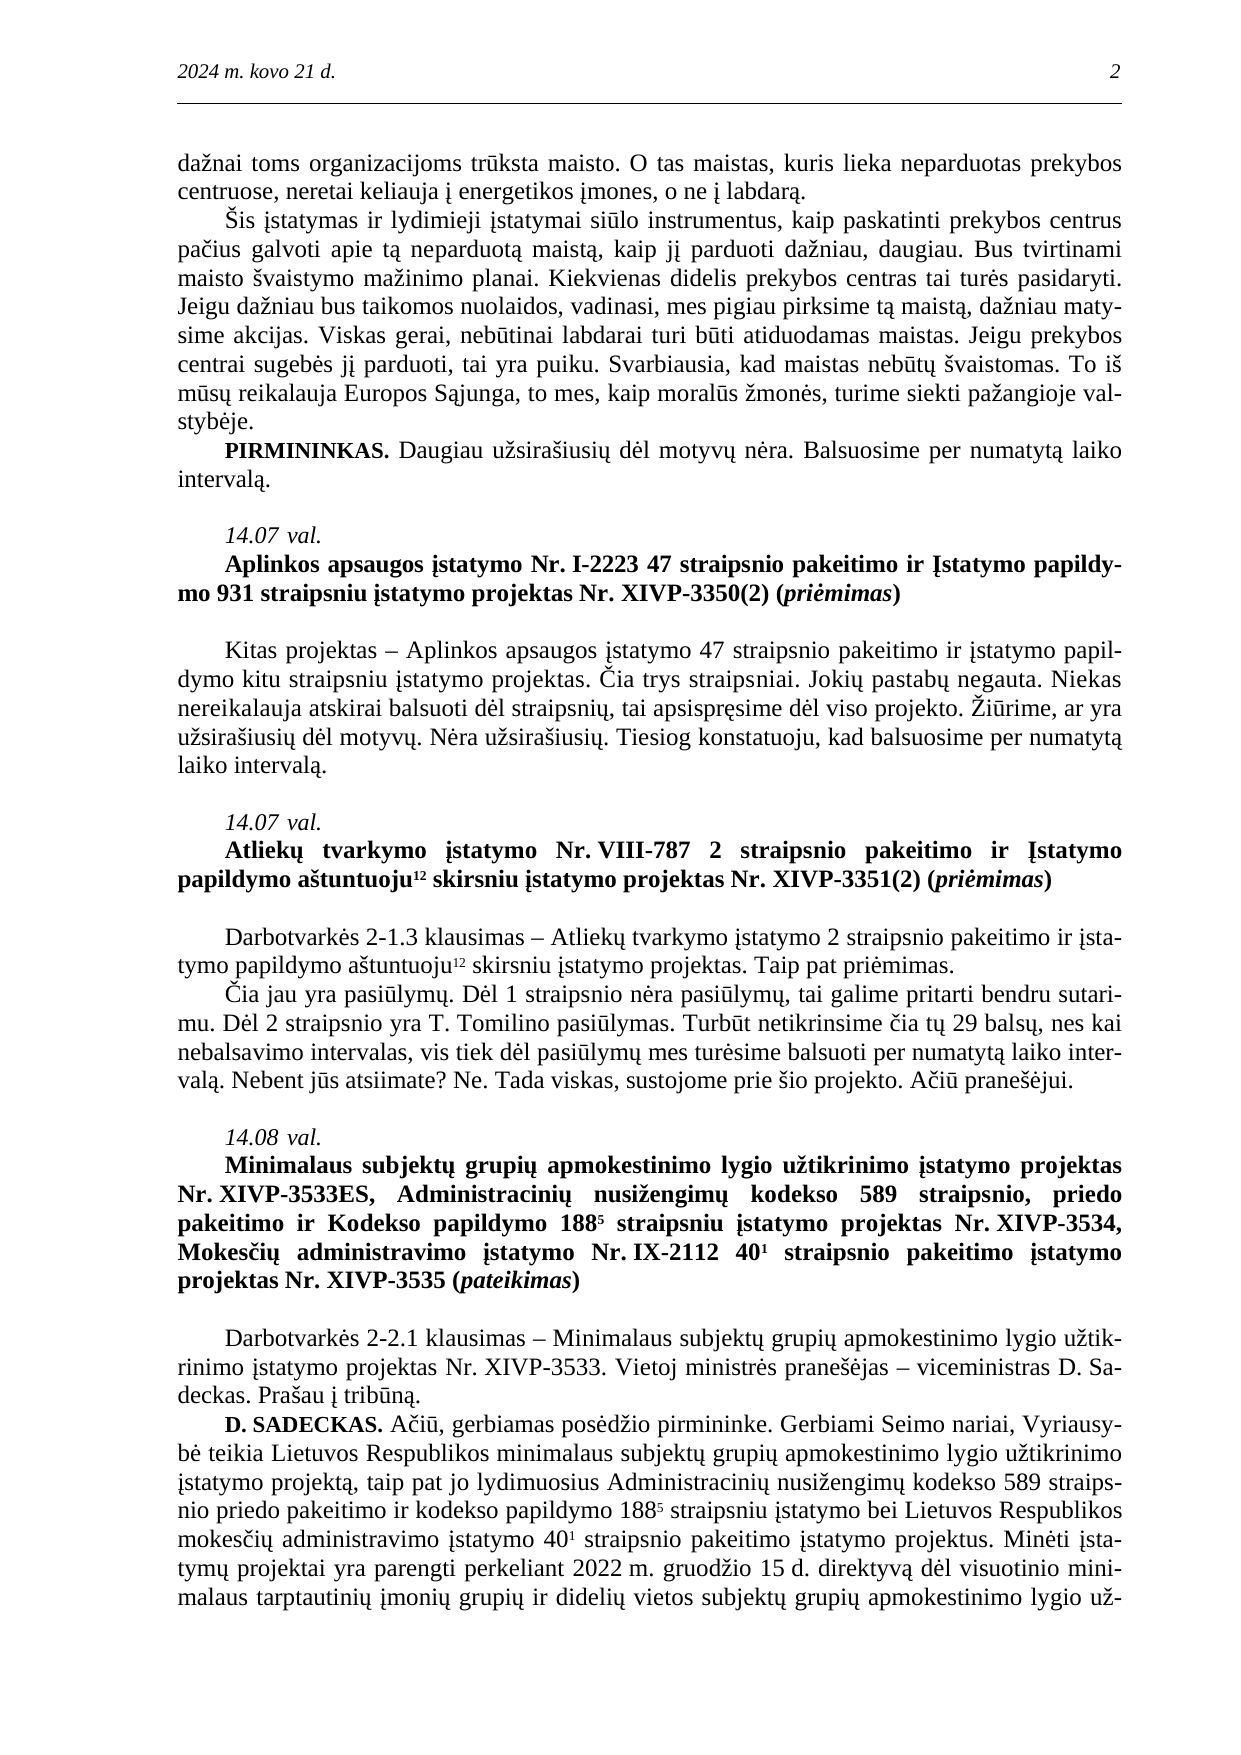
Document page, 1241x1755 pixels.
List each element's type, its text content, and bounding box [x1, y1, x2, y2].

text Ki­tas pro­jek­tas – Ap­lin­kos ap­sau­gos įsta­ty­mo 47 straips­nio pa­kei­ti­mo ir įsta­ty­mo pa­pil­dy­mo ki­tu straips­niu įsta­ty­mo pro­jek­tas. Čia trys straips­niai. Jo­kių pa­sta­bų ne­gau­ta. Nie­kas ne­rei­ka­lau­ja at­ski­rai bal­suo­ti dėl straips­nių, tai ap­si­sprę­si­me dėl vi­so pro­jek­to. Žiū­ri­me, ar yra už­si­ra­šiu­sių dėl mo­ty­vų. Nė­ra už­si­ra­šiu­sių. Tie­siog kon­sta­tuo­ju, kad bal­suo­si­me per nu­ma­ty­tą lai­ko in­ter­va­lą. [177, 635, 1122, 779]
text PIRMININKAS. Dau­giau už­si­ra­šiu­sių dėl mo­ty­vų nė­ra. Bal­suo­si­me per nu­ma­ty­tą lai­ko in­ter­va­lą. [177, 435, 1122, 493]
text Dar­bo­tvarkės 2-2.1 klau­si­mas – Mi­ni­ma­laus sub­jek­tų gru­pių ap­mo­kes­ti­ni­mo ly­gio už­tik­ri­ni­mo įsta­ty­mo pro­jek­tas Nr. XIVP-3533. Vie­toj mi­nist­rės pra­ne­šė­jas – vi­ce­mi­nist­ras D. Sa­dec­kas. Pra­šau į tri­bū­ną. [177, 1323, 1122, 1409]
text 14.07 val. [224, 521, 1122, 549]
text D. SADECKAS. Ačiū, ger­bia­mas po­sė­džio pir­mi­nin­ke. Ger­bia­mi Sei­mo na­riai, Vy­riau­sy­bė tei­kia Lie­tu­vos Res­pub­li­kos mi­ni­ma­laus sub­jek­tų gru­pių ap­mo­kes­ti­ni­mo ly­gio už­tik­ri­ni­mo įsta­ty­mo pro­jek­tą, taip pat jo ly­di­muo­sius Ad­mi­nist­ra­ci­nių nu­si­žen­gi­mų ko­dek­so 589 straips­nio prie­do pa­kei­ti­mo ir ko­dek­so pa­pil­dy­mo 1885 straips­niu įsta­ty­mo bei Lie­tu­vos Res­pub­li­kos mo­kes­čių ad­mi­nist­ra­vi­mo įsta­ty­mo 401 straips­nio pa­kei­ti­mo įsta­ty­mo pro­jek­tus. Mi­nė­ti įsta­tymų pro­jek­tai yra pa­reng­ti per­ke­liant 2022 m. gruo­džio 15 d. di­rek­ty­vą dėl vi­suo­ti­nio mi­ni­ma­laus tarp­tau­ti­nių įmo­nių gru­pių ir di­de­lių vie­tos sub­jek­tų gru­pių ap­mo­kes­ti­ni­mo ly­gio už­ [177, 1409, 1122, 1611]
text Dar­bo­tvarkės 2-1.3 klau­si­mas – At­lie­kų tvar­ky­mo įsta­ty­mo 2 straips­nio pa­kei­ti­mo ir įsta­ty­mo pa­pil­dy­mo aš­tun­tuo­ju12 skir­sniu įsta­ty­mo pro­jek­tas. Taip pat pri­ėmi­mas. [177, 922, 1122, 979]
text Čia jau yra pa­siū­ly­mų. Dėl 1 straips­nio nė­ra pa­siū­ly­mų, tai ga­li­me pri­tar­ti ben­dru su­ta­ri­mu. Dėl 2 straips­nio yra T. To­mi­li­no pa­siū­ly­mas. Tur­būt ne­tik­rin­si­me čia tų 29 bal­sų, nes kai ne­bal­sa­vi­mo in­ter­va­las, vis tiek dėl pa­siū­ly­mų mes tu­rė­si­me bal­suo­ti per nu­ma­ty­tą lai­ko in­ter­va­lą. Ne­bent jūs at­si­i­ma­te? Ne. Ta­da vis­kas, su­sto­jo­me prie šio pro­jek­to. Ačiū pra­ne­šė­jui. [177, 979, 1122, 1094]
text 14.08 val. [224, 1123, 1122, 1151]
text daž­nai toms or­ga­ni­za­ci­joms trūks­ta mais­to. O tas mais­tas, ku­ris lie­ka ne­par­duo­tas pre­ky­bos cen­truo­se, ne­re­tai ke­liau­ja į ener­ge­ti­kos įmo­nes, o ne į lab­da­rą. [177, 148, 1122, 205]
text Šis įsta­ty­mas ir ly­di­mie­ji įsta­ty­mai siū­lo in­stru­men­tus, kaip pa­ska­tin­ti pre­ky­bos cen­trus pa­čius gal­vo­ti apie tą ne­par­duo­tą mais­tą, kaip jį par­duo­ti daž­niau, dau­giau. Bus tvir­ti­na­mi mais­to švais­ty­mo ma­ži­ni­mo pla­nai. Kiek­vie­nas di­de­lis pre­ky­bos cen­tras tai tu­rės pa­si­da­ry­ti. Jei­gu daž­niau bus tai­ko­mos nuo­lai­dos, va­di­na­si, mes pi­giau pirk­si­me tą mais­tą, daž­niau ma­ty­si­me ak­ci­jas. Vis­kas ge­rai, ne­bū­ti­nai lab­da­rai tu­ri bū­ti ati­duo­da­mas mais­tas. Jei­gu pre­ky­bos cen­trai su­ge­bės jį par­duo­ti, tai yra pui­ku. Svar­biau­sia, kad mais­tas ne­bū­tų švais­to­mas. To iš mū­sų rei­ka­lau­ja Eu­ro­pos Są­jun­ga, to mes, kaip mo­ra­lūs žmo­nės, tu­ri­me siek­ti pa­žan­gio­je val­s­ty­bė­je. [177, 205, 1122, 435]
text 14.07 val. [224, 808, 1122, 835]
text Mi­ni­ma­laus sub­jek­tų gru­pių ap­mo­kes­ti­ni­mo ly­gio už­tik­ri­ni­mo įsta­ty­mo pro­jek­tas Nr. XIVP-3533ES, Ad­mi­nist­ra­ci­nių nu­si­žen­gi­mų ko­dek­so 589 straips­nio, prie­do pakeitimo ir Ko­dek­so pa­pil­dy­mo 1885 straips­niu įsta­ty­mo pro­jek­tas Nr. XIVP-3534, Mokes­čių ad­mi­nist­ra­vi­mo įsta­ty­mo Nr. IX-2112 401 straips­nio pa­kei­ti­mo įsta­ty­mo projek­tas Nr. XIVP-3535 (pa­tei­ki­mas) [177, 1151, 1122, 1294]
text At­lie­kų tvar­ky­mo įsta­ty­mo Nr. VIII-787 2 straips­nio pa­kei­ti­mo ir Įsta­ty­mo papildymo aš­tun­tuo­ju12 skir­sniu įsta­ty­mo pro­jek­tas Nr. XIVP-3351(2) (pri­ėmi­mas) [177, 835, 1122, 893]
text Ap­lin­kos ap­sau­gos įsta­ty­mo Nr. I-2223 47 straips­nio pa­kei­ti­mo ir Įsta­ty­mo pa­pil­dy­mo 931 straips­niu įsta­ty­mo pro­jek­tas Nr. XIVP-3350(2) (pri­ėmi­mas) [177, 549, 1122, 607]
